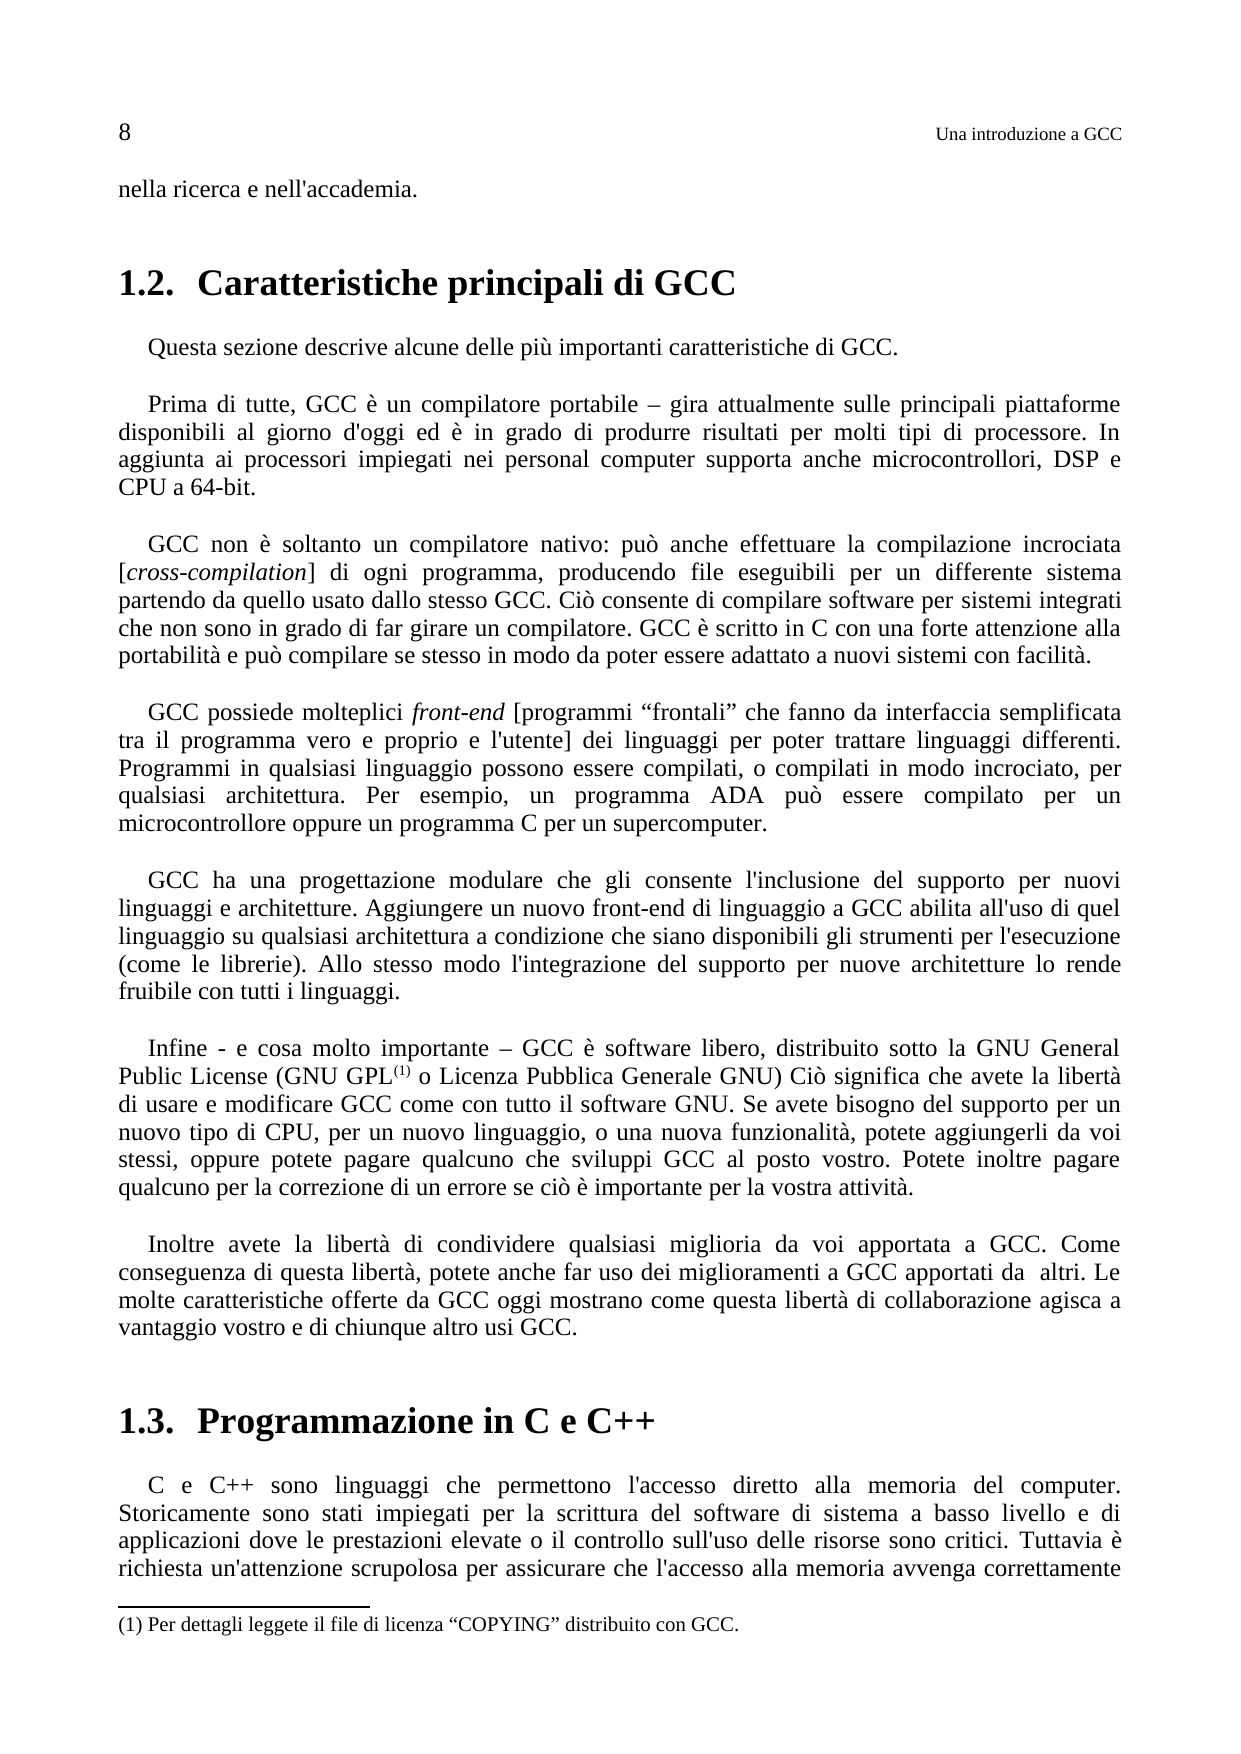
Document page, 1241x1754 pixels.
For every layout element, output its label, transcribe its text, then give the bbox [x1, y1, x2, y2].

text Prima di tutte, GCC è un compilatore portabile – gira attualmente sulle principali piattaforme disponibili al giorno d'oggi ed è in grado di produrre risultati per molti tipi di processore. In aggiunta ai processori impiegati nei personal computer supporta anche microcontrollori, DSP e CPU a 64-bit. [118, 390, 1122, 501]
text nella ricerca e nell'accademia. [118, 175, 1122, 203]
text Questa sezione descrive alcune delle più importanti caratteristiche di GCC. [118, 333, 1122, 361]
text Inoltre avete la libertà di condividere qualsiasi miglioria da voi apportata a GCC. Come conseguenza di questa libertà, potete anche far uso dei miglioramenti a GCC apportati da altri. Le molte caratteristiche offerte da GCC oggi mostrano come questa libertà di collaborazione agisca a vantaggio vostro e di chiunque altro usi GCC. [118, 1230, 1122, 1341]
text C e C++ sono linguaggi che permettono l'accesso diretto alla memoria del computer. Storicamente sono stati impiegati per la scrittura del software di sistema a basso livello e di applicazioni dove le prestazioni elevate o il controllo sull'uso delle risorse sono critici. Tuttavia è richiesta un'attenzione scrupolosa per assicurare che l'accesso alla memoria avvenga correttamente [118, 1471, 1122, 1582]
subtitle Caratteristiche principali di GCC [118, 262, 1122, 303]
text Per dettagli leggete il file di licenza “COPYING” distribuito con GCC. [118, 1613, 1122, 1636]
text Infine - e cosa molto importante – GCC è software libero, distribuito sotto la GNU General Public License (GNU GPL o Licenza Pubblica Generale GNU) Ciò significa che avete la libertà di usare e modificare GCC come con tutto il software GNU. Se avete bisogno del supporto per un nuovo tipo di CPU, per un nuovo linguaggio, o una nuova funzionalità, potete aggiungerli da voi stessi, oppure potete pagare qualcuno che sviluppi GCC al posto vostro. Potete inoltre pagare qualcuno per la correzione di un errore se ciò è importante per la vostra attività. [118, 1034, 1122, 1201]
subtitle Programmazione in C e C++ [118, 1400, 1122, 1442]
text GCC non è soltanto un compilatore nativo: può anche effettuare la compilazione incrociata [cross-compilation] di ogni programma, producendo file eseguibili per un differente sistema partendo da quello usato dallo stesso GCC. Ciò consente di compilare software per sistemi integrati che non sono in grado di far girare un compilatore. GCC è scritto in C con una forte attenzione alla portabilità e può compilare se stesso in modo da poter essere adattato a nuovi sistemi con facilità. [118, 531, 1122, 669]
text GCC possiede molteplici front-end [programmi “frontali” che fanno da interfaccia semplificata tra il programma vero e proprio e l'utente] dei linguaggi per poter trattare linguaggi differenti. Programmi in qualsiasi linguaggio possono essere compilati, o compilati in modo incrociato, per qualsiasi architettura. Per esempio, un programma ADA può essere compilato per un microcontrollore oppure un programma C per un supercomputer. [118, 698, 1122, 837]
text GCC ha una progettazione modulare che gli consente l'inclusione del supporto per nuovi linguaggi e architetture. Aggiungere un nuovo front-end di linguaggio a GCC abilita all'uso di quel linguaggio su qualsiasi architettura a condizione che siano disponibili gli strumenti per l'esecuzione (come le librerie). Allo stesso modo l'integrazione del supporto per nuove architetture lo rende fruibile con tutti i linguaggi. [118, 867, 1122, 1005]
